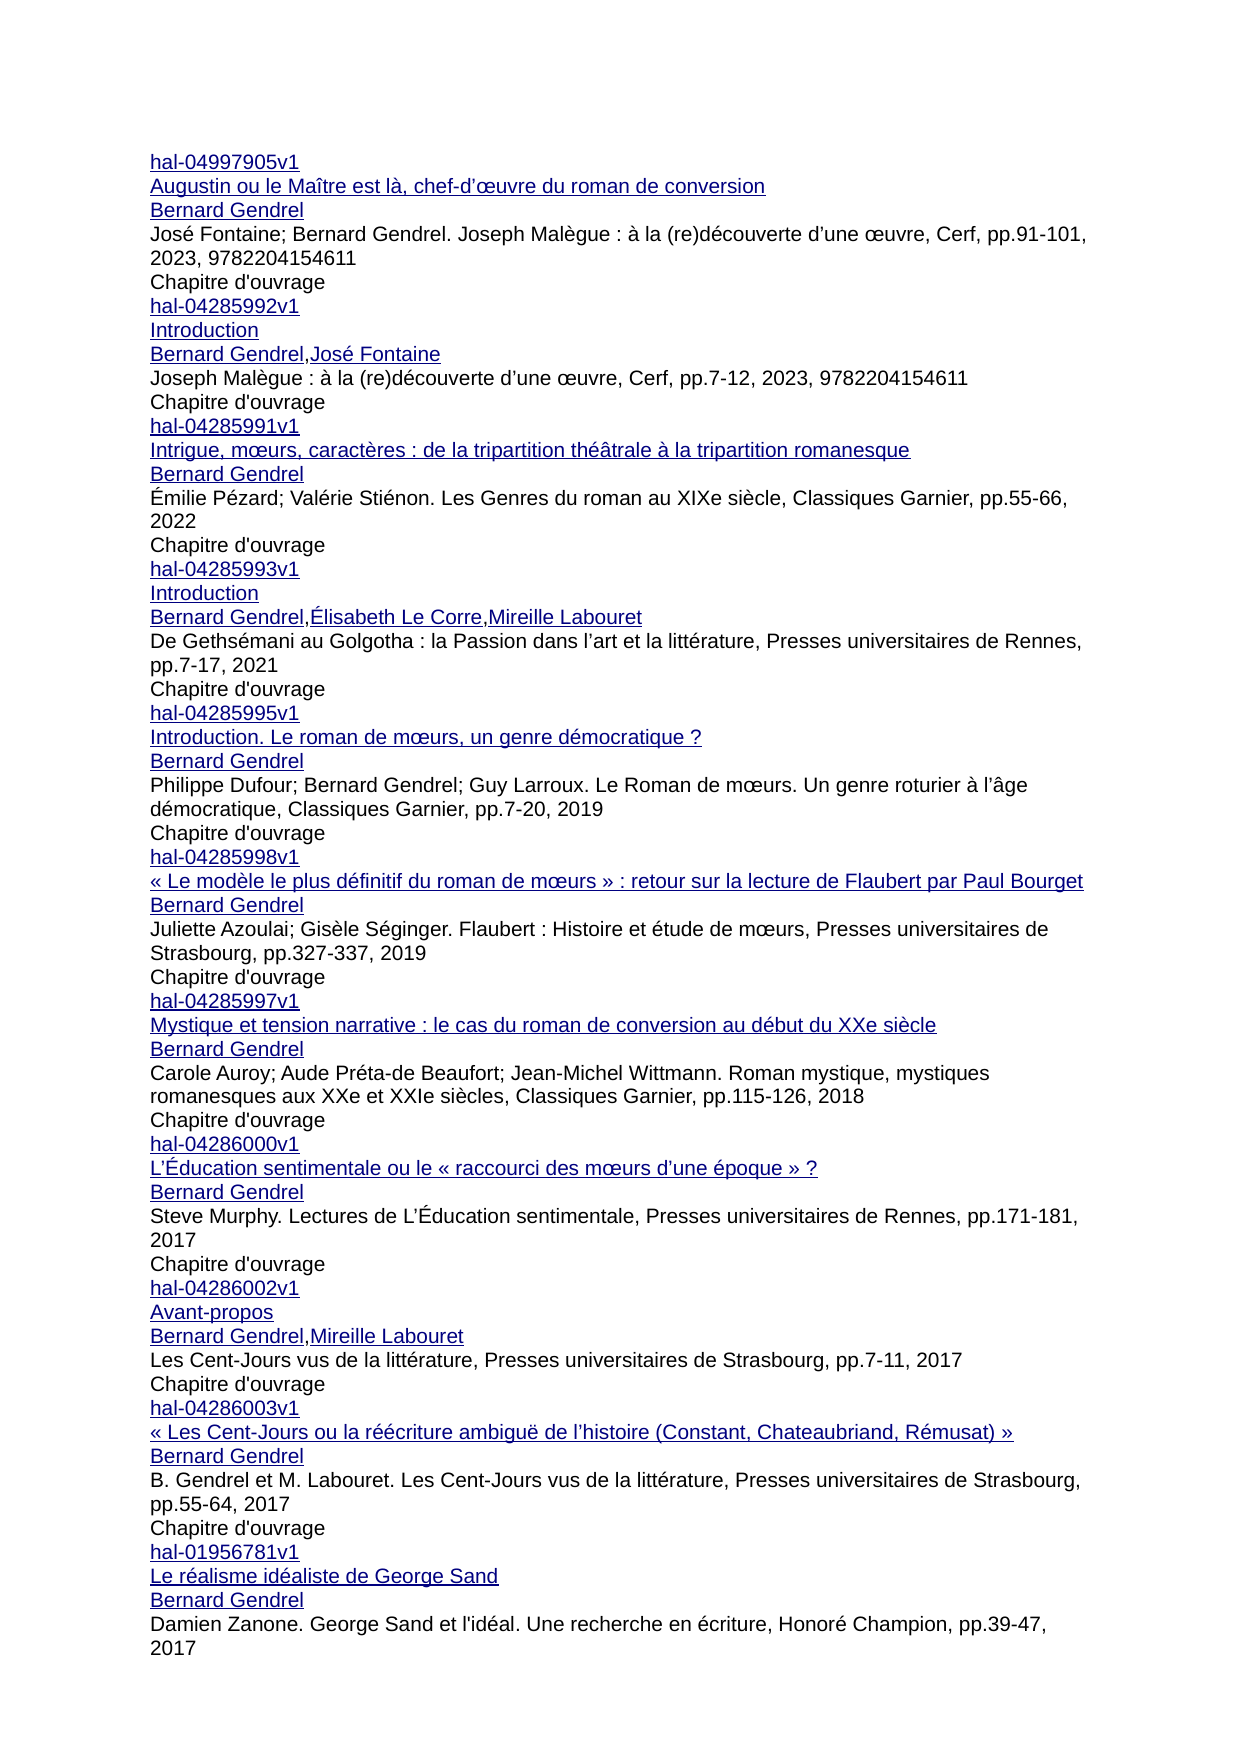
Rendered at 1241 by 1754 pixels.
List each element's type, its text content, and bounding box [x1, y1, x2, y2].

table_cell L’Éducation sentimentale ou le « raccourci des mœurs d’une époque » ? Bernard Gendrel Steve Murphy. Lectures de L’Éducation sentimentale, Presses universitaires de Rennes, pp.171-181, 2017 Chapitre d'ouvrage hal-04286002v1 [150, 1156, 1090, 1300]
table_cell Avant-propos Bernard Gendrel,Mireille Labouret Les Cent-Jours vus de la littérature, Presses universitaires de Strasbourg, pp.7-11, 2017 Chapitre d'ouvrage hal-04286003v1 [150, 1300, 1090, 1420]
table_cell hal-04997905v1 [150, 150, 1090, 174]
table_cell Mystique et tension narrative : le cas du roman de conversion au début du XXe siècle Bernard Gendrel Carole Auroy; Aude Préta-de Beaufort; Jean-Michel Wittmann. Roman mystique, mystiques romanesques aux XXe et XXIe siècles, Classiques Garnier, pp.115-126, 2018 Chapitre d'ouvrage hal-04286000v1 [150, 1013, 1090, 1156]
table_cell Augustin ou le Maître est là, chef-d’œuvre du roman de conversion Bernard Gendrel José Fontaine; Bernard Gendrel. Joseph Malègue : à la (re)découverte d’une œuvre, Cerf, pp.91-101, 2023, 9782204154611 Chapitre d'ouvrage hal-04285992v1 [150, 174, 1090, 318]
table_cell « Le modèle le plus définitif du roman de mœurs » : retour sur la lecture de Flaubert par Paul Bourget Bernard Gendrel Juliette Azoulai; Gisèle Séginger. Flaubert : Histoire et étude de mœurs, Presses universitaires de Strasbourg, pp.327-337, 2019 Chapitre d'ouvrage hal-04285997v1 [150, 869, 1090, 1012]
table_cell « Les Cent-Jours ou la réécriture ambiguë de l’histoire (Constant, Chateaubriand, Rémusat) » Bernard Gendrel B. Gendrel et M. Labouret. Les Cent-Jours vus de la littérature, Presses universitaires de Strasbourg, pp.55-64, 2017 Chapitre d'ouvrage hal-01956781v1 [150, 1420, 1090, 1563]
table_cell Le réalisme idéaliste de George Sand Bernard Gendrel Damien Zanone. George Sand et l'idéal. Une recherche en écriture, Honoré Champion, pp.39-47, 2017 [150, 1564, 1090, 1659]
table_cell Introduction Bernard Gendrel,Élisabeth Le Corre,Mireille Labouret De Gethsémani au Golgotha : la Passion dans l’art et la littérature, Presses universitaires de Rennes, pp.7-17, 2021 Chapitre d'ouvrage hal-04285995v1 [150, 581, 1090, 725]
table_cell Introduction. Le roman de mœurs, un genre démocratique ? Bernard Gendrel Philippe Dufour; Bernard Gendrel; Guy Larroux. Le Roman de mœurs. Un genre roturier à l’âge démocratique, Classiques Garnier, pp.7-20, 2019 Chapitre d'ouvrage hal-04285998v1 [150, 725, 1090, 869]
table_cell Intrigue, mœurs, caractères : de la tripartition théâtrale à la tripartition romanesque Bernard Gendrel Émilie Pézard; Valérie Stiénon. Les Genres du roman au XIXe siècle, Classiques Garnier, pp.55-66, 2022 Chapitre d'ouvrage hal-04285993v1 [150, 438, 1090, 581]
table_cell Introduction Bernard Gendrel,José Fontaine Joseph Malègue : à la (re)découverte d’une œuvre, Cerf, pp.7-12, 2023, 9782204154611 Chapitre d'ouvrage hal-04285991v1 [150, 318, 1090, 437]
